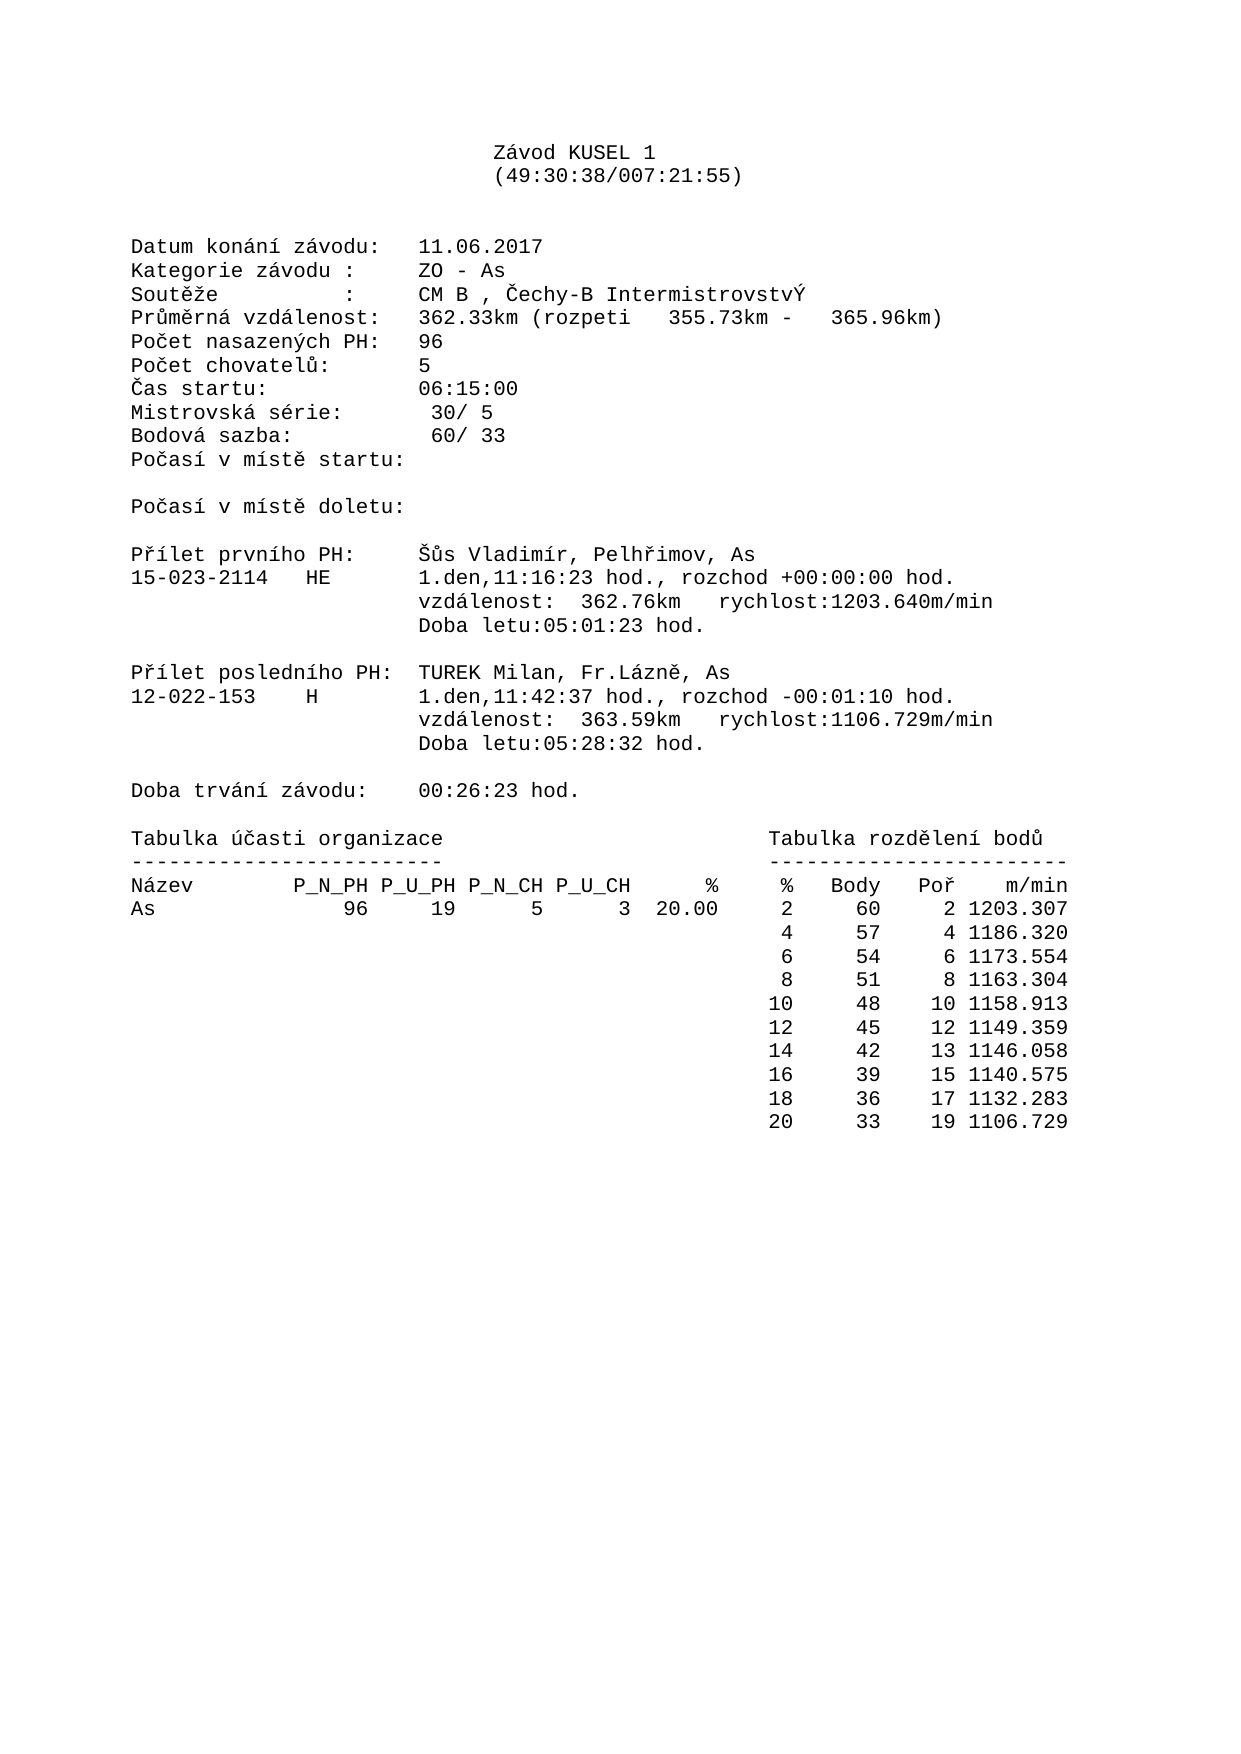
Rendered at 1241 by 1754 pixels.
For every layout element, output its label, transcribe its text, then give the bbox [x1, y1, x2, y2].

text Závod KUSEL 1 [118, 142, 1122, 165]
text ------------------------- ------------------------ [118, 851, 1122, 875]
text Tabulka účasti organizace Tabulka rozdělení bodů [118, 827, 1122, 851]
text Počet chovatelů: 5 [118, 354, 1122, 378]
text vzdálenost: 363.59km rychlost:1106.729m/min [118, 709, 1122, 733]
text 4 57 4 1186.320 [118, 922, 1122, 946]
text 6 54 6 1173.554 [118, 946, 1122, 969]
text As 96 19 5 3 20.00 2 60 2 1203.307 [118, 898, 1122, 922]
text Počasí v místě doletu: [118, 496, 1122, 520]
text Soutěže : CM B , Čechy-B IntermistrovstvÝ [118, 284, 1122, 307]
text Čas startu: 06:15:00 [118, 378, 1122, 402]
text Průměrná vzdálenost: 362.33km (rozpeti 355.73km - 365.96km) [118, 307, 1122, 331]
text Doba trvání závodu: 00:26:23 hod. [118, 780, 1122, 804]
text 14 42 13 1146.058 [118, 1040, 1122, 1064]
text 16 39 15 1140.575 [118, 1064, 1122, 1088]
text 15-023-2114 HE 1.den,11:16:23 hod., rozchod +00:00:00 hod. [118, 567, 1122, 591]
text 18 36 17 1132.283 [118, 1088, 1122, 1111]
text 8 51 8 1163.304 [118, 969, 1122, 993]
text Doba letu:05:01:23 hod. [118, 615, 1122, 638]
text 12 45 12 1149.359 [118, 1017, 1122, 1040]
text 10 48 10 1158.913 [118, 993, 1122, 1017]
text 20 33 19 1106.729 [118, 1111, 1122, 1135]
text Kategorie závodu : ZO - As [118, 260, 1122, 284]
text vzdálenost: 362.76km rychlost:1203.640m/min [118, 591, 1122, 615]
text Počasí v místě startu: [118, 449, 1122, 473]
text (49:30:38/007:21:55) [118, 165, 1122, 189]
text Přílet posledního PH: TUREK Milan, Fr.Lázně, As [118, 662, 1122, 686]
text Počet nasazených PH: 96 [118, 331, 1122, 354]
text Přílet prvního PH: Šůs Vladimír, Pelhřimov, As [118, 544, 1122, 567]
text Doba letu:05:28:32 hod. [118, 733, 1122, 757]
text Datum konání závodu: 11.06.2017 [118, 236, 1122, 260]
text 12-022-153 H 1.den,11:42:37 hod., rozchod -00:01:10 hod. [118, 686, 1122, 709]
text Bodová sazba: 60/ 33 [118, 426, 1122, 449]
text Mistrovská série: 30/ 5 [118, 402, 1122, 426]
text Název P_N_PH P_U_PH P_N_CH P_U_CH % % Body Poř m/min [118, 875, 1122, 898]
